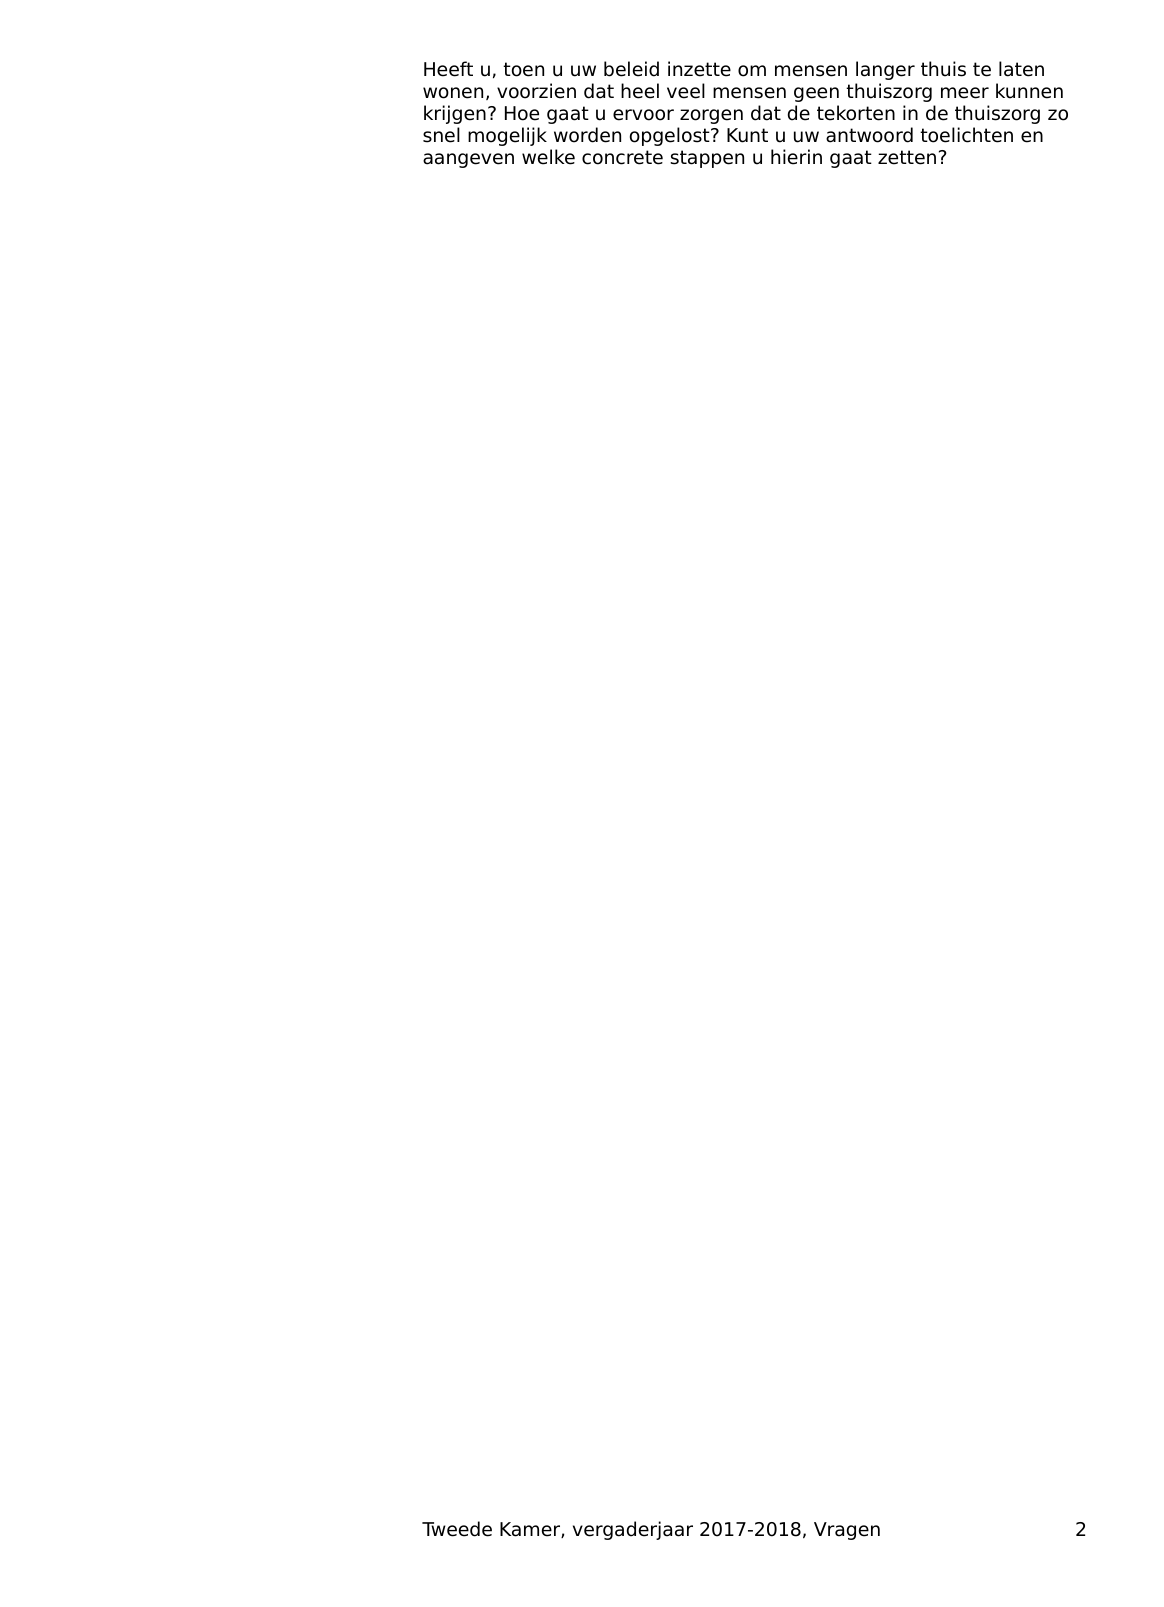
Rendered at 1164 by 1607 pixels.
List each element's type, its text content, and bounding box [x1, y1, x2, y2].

text Heeft u, toen u uw beleid inzette om mensen langer thuis te laten wonen, voorzien dat heel veel mensen geen thuiszorg meer kunnen krijgen? Hoe gaat u ervoor zorgen dat de tekorten in de thuiszorg zo snel mogelijk worden opgelost? Kunt u uw antwoord toelichten en aangeven welke concrete stappen u hierin gaat zetten? [422, 59, 1087, 169]
